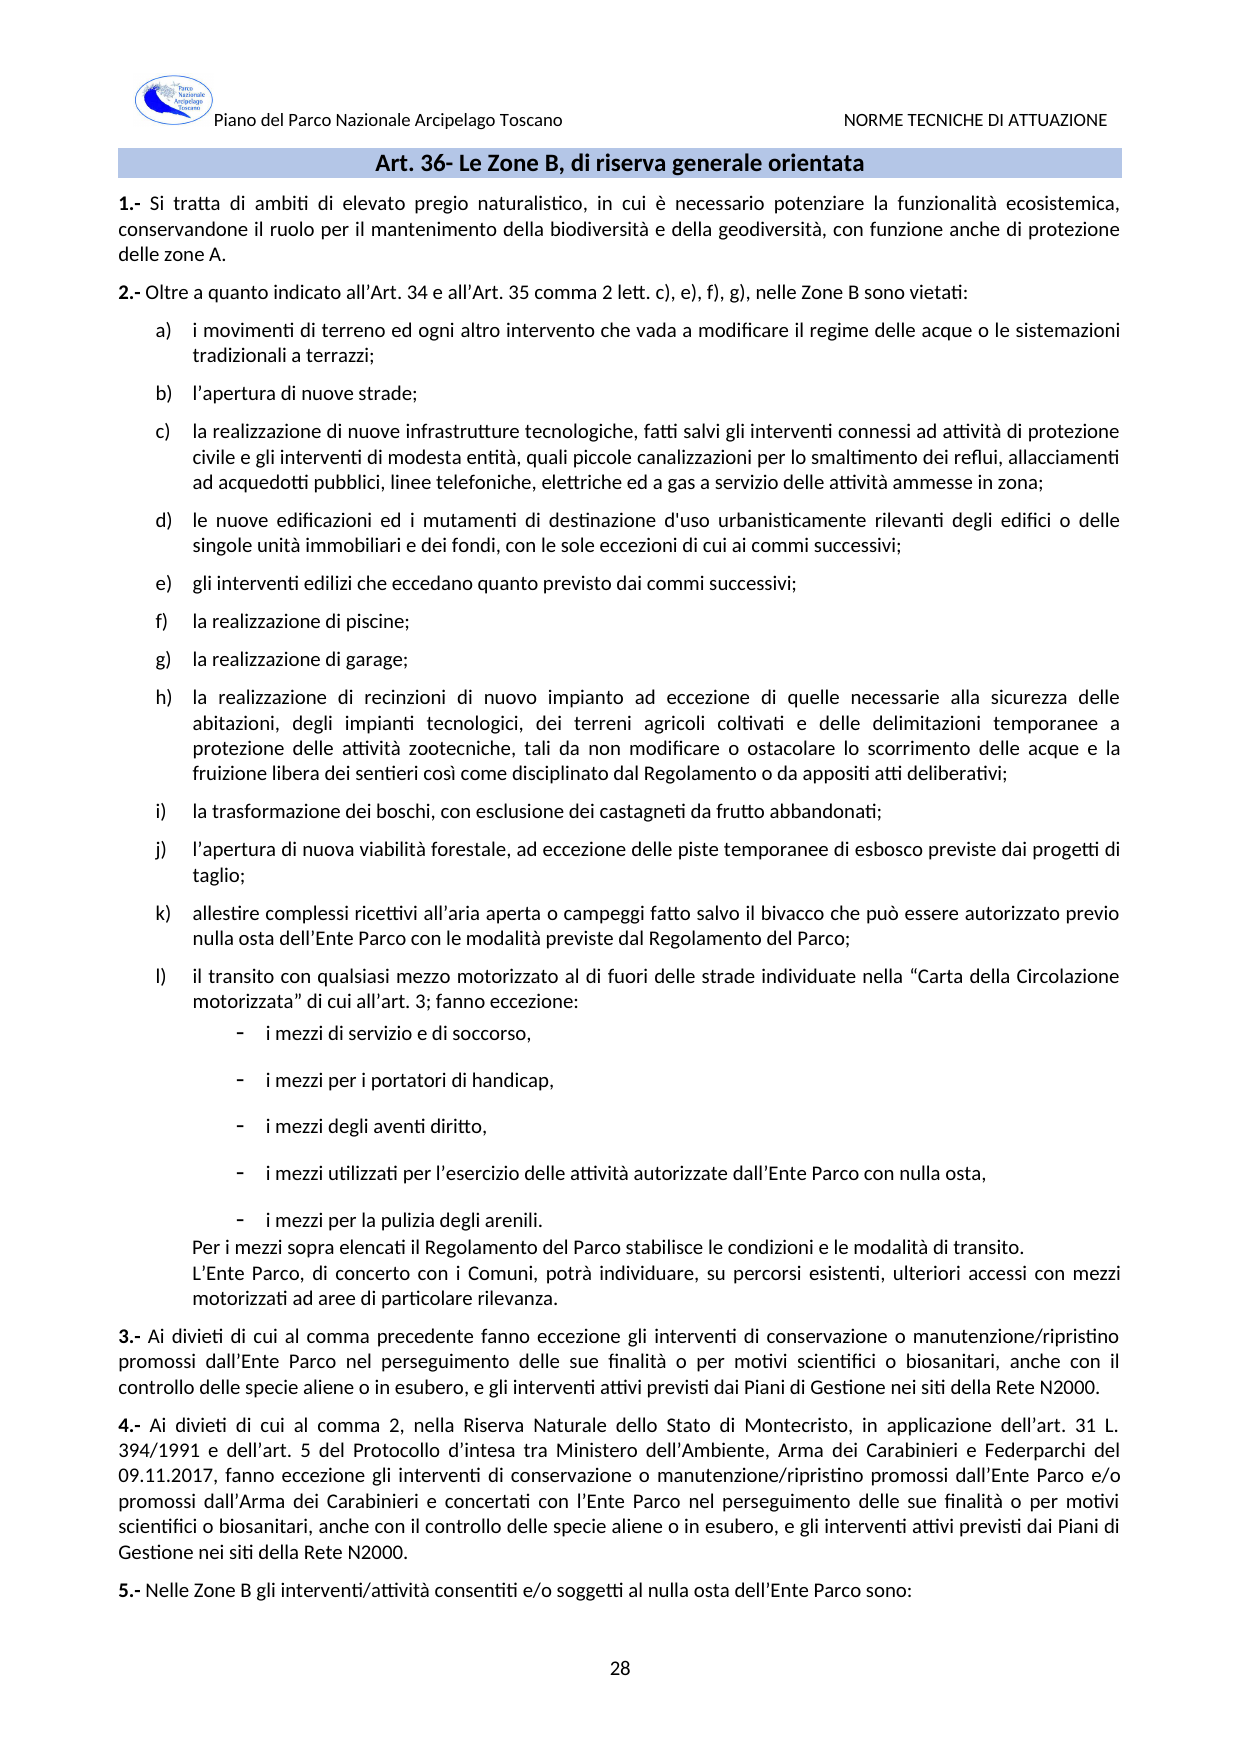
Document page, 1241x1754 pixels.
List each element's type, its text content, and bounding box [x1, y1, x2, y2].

text 1.- Si tratta di ambiti di elevato pregio naturalistico, in cui è necessario potenziare la funzionalità ecosistemica, conservandone il ruolo per il mantenimento della biodiversità e della geodiversità, con funzione anche di protezione delle zone A. [118, 191, 1122, 267]
list i mezzi per i portatori di handicap, [236, 1061, 1122, 1094]
list gli interventi edilizi che eccedano quanto previsto dai commi successivi; [155, 571, 1122, 596]
picture [132, 73, 214, 127]
text Per i mezzi sopra elencati il Regolamento del Parco stabilisce le condizioni e le modalità di transito. [118, 1234, 1122, 1260]
text Art. 36- Le Zone B, di riserva generale orientata [118, 148, 1122, 178]
list la realizzazione di recinzioni di nuovo impianto ad eccezione di quelle necessarie alla sicurezza delle abitazioni, degli impianti tecnologici, dei terreni agricoli coltivati e delle delimitazioni temporanee a protezione delle attività zootecniche, tali da non modificare o ostacolare lo scorrimento delle acque e la fruizione libera dei sentieri così come disciplinato dal Regolamento o da appositi atti deliberativi; [155, 684, 1122, 786]
list i movimenti di terreno ed ogni altro intervento che vada a modificare il regime delle acque o le sistemazioni tradizionali a terrazzi; [155, 317, 1122, 368]
list allestire complessi ricettivi all’aria aperta o campeggi fatto salvo il bivacco che può essere autorizzato previo nulla osta dell’Ente Parco con le modalità previste dal Regolamento del Parco; [155, 900, 1122, 951]
list i mezzi degli aventi diritto, [236, 1107, 1122, 1141]
list il transito con qualsiasi mezzo motorizzato al di fuori delle strade individuate nella “Carta della Circolazione motorizzata” di cui all’art. 3; fanno eccezione: [155, 963, 1122, 1014]
text L’Ente Parco, di concerto con i Comuni, potrà individuare, su percorsi esistenti, ulteriori accessi con mezzi motorizzati ad aree di particolare rilevanza. [192, 1260, 1122, 1311]
list i mezzi utilizzati per l’esercizio delle attività autorizzate dall’Ente Parco con nulla osta, [236, 1154, 1122, 1188]
list le nuove edificazioni ed i mutamenti di destinazione d'uso urbanisticamente rilevanti degli edifici o delle singole unità immobiliari e dei fondi, con le sole eccezioni di cui ai commi successivi; [155, 507, 1122, 558]
text 5.- Nelle Zone B gli interventi/attività consentiti e/o soggetti al nulla osta dell’Ente Parco sono: [118, 1577, 1122, 1602]
list la realizzazione di piscine; [155, 608, 1122, 634]
list l’apertura di nuova viabilità forestale, ad eccezione delle piste temporanee di esbosco previste dai progetti di taglio; [155, 836, 1122, 887]
list la realizzazione di nuove infrastrutture tecnologiche, fatti salvi gli interventi connessi ad attività di protezione civile e gli interventi di modesta entità, quali piccole canalizzazioni per lo smaltimento dei reflui, allacciamenti ad acquedotti pubblici, linee telefoniche, elettriche ed a gas a servizio delle attività ammesse in zona; [155, 418, 1122, 495]
list la realizzazione di garage; [155, 646, 1122, 672]
list l’apertura di nuove strade; [155, 381, 1122, 406]
list la trasformazione dei boschi, con esclusione dei castagneti da frutto abbandonati; [155, 798, 1122, 824]
list i mezzi di servizio e di soccorso, [236, 1014, 1122, 1048]
text 4.- Ai divieti di cui al comma 2, nella Riserva Naturale dello Stato di Montecristo, in applicazione dell’art. 31 L. 394/1991 e dell’art. 5 del Protocollo d’intesa tra Ministero dell’Ambiente, Arma dei Carabinieri e Federparchi del 09.11.2017, fanno eccezione gli interventi di conservazione o manutenzione/ripristino promossi dall’Ente Parco e/o promossi dall’Arma dei Carabinieri e concertati con l’Ente Parco nel perseguimento delle sue finalità o per motivi scientifici o biosanitari, anche con il controllo delle specie aliene o in esubero, e gli interventi attivi previsti dai Piani di Gestione nei siti della Rete N2000. [118, 1412, 1122, 1564]
text 2.- Oltre a quanto indicato all’Art. 34 e all’Art. 35 comma 2 lett. c), e), f), g), nelle Zone B sono vietati: [118, 279, 1122, 305]
text 3.- Ai divieti di cui al comma precedente fanno eccezione gli interventi di conservazione o manutenzione/ripristino promossi dall’Ente Parco nel perseguimento delle sue finalità o per motivi scientifici o biosanitari, anche con il controllo delle specie aliene o in esubero, e gli interventi attivi previsti dai Piani di Gestione nei siti della Rete N2000. [118, 1323, 1122, 1399]
list i mezzi per la pulizia degli arenili. [236, 1200, 1122, 1234]
